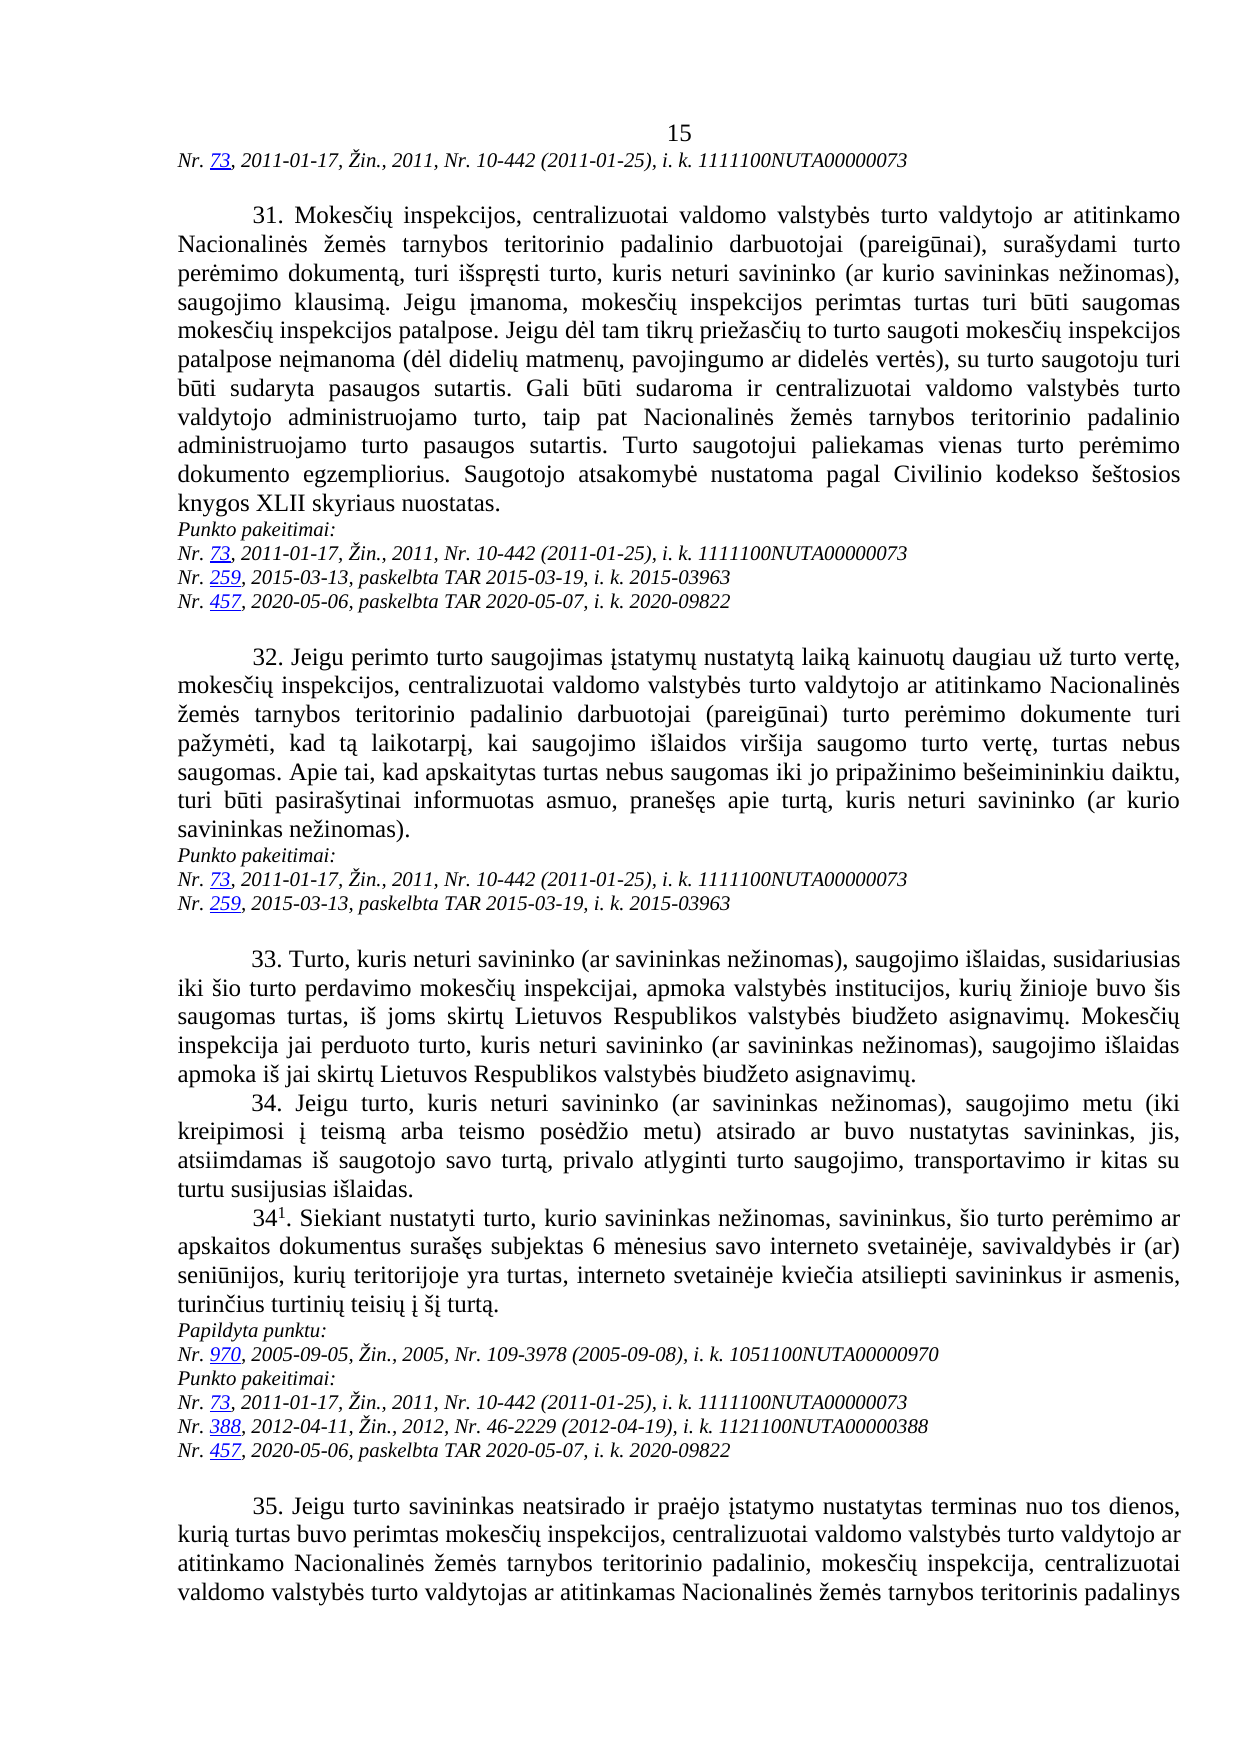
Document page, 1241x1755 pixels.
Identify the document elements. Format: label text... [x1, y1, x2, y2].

text Punkto pakeitimai: [177, 843, 1181, 867]
text Nr. 388, 2012-04-11, Žin., 2012, Nr. 46-2229 (2012-04-19), i. k. 1121100NUTA00000388 [177, 1414, 1181, 1438]
text Nr. 970, 2005-09-05, Žin., 2005, Nr. 109-3978 (2005-09-08), i. k. 1051100NUTA00000970 [177, 1342, 1181, 1366]
text Papildyta punktu: [177, 1318, 1181, 1342]
text Nr. 73, 2011-01-17, Žin., 2011, Nr. 10-442 (2011-01-25), i. k. 1111100NUTA00000073 [177, 867, 1181, 891]
text Nr. 457, 2020-05-06, paskelbta TAR 2020-05-07, i. k. 2020-09822 [177, 589, 1181, 613]
text Punkto pakeitimai: [177, 1366, 1181, 1390]
text 32. Jeigu perimto turto saugojimas įstatymų nustatytą laiką kainuotų daugiau už turto vertę, mokesčių inspekcijos, centralizuotai valdomo valstybės turto valdytojo ar atitinkamo Nacionalinės žemės tarnybos teritorinio padalinio darbuotojai (pareigūnai) turto perėmimo dokumente turi pažymėti, kad tą laikotarpį, kai saugojimo išlaidos viršija saugomo turto vertę, turtas nebus saugomas. Apie tai, kad apskaitytas turtas nebus saugomas iki jo pripažinimo bešeimininkiu daiktu, turi būti pasirašytinai informuotas asmuo, pranešęs apie turtą, kuris neturi savininko (ar kurio savininkas nežinomas). [177, 642, 1181, 843]
text Nr. 73, 2011-01-17, Žin., 2011, Nr. 10-442 (2011-01-25), i. k. 1111100NUTA00000073 [177, 148, 1181, 172]
text Nr. 259, 2015-03-13, paskelbta TAR 2015-03-19, i. k. 2015-03963 [177, 565, 1181, 589]
text 31. Mokesčių inspekcijos, centralizuotai valdomo valstybės turto valdytojo ar atitinkamo Nacionalinės žemės tarnybos teritorinio padalinio darbuotojai (pareigūnai), surašydami turto perėmimo dokumentą, turi išspręsti turto, kuris neturi savininko (ar kurio savininkas nežinomas), saugojimo klausimą. Jeigu įmanoma, mokesčių inspekcijos perimtas turtas turi būti saugomas mokesčių inspekcijos patalpose. Jeigu dėl tam tikrų priežasčių to turto saugoti mokesčių inspekcijos patalpose neįmanoma (dėl didelių matmenų, pavojingumo ar didelės vertės), su turto saugotoju turi būti sudaryta pasaugos sutartis. Gali būti sudaroma ir centralizuotai valdomo valstybės turto valdytojo administruojamo turto, taip pat Nacionalinės žemės tarnybos teritorinio padalinio administruojamo turto pasaugos sutartis. Turto saugotojui paliekamas vienas turto perėmimo dokumento egzempliorius. Saugotojo atsakomybė nustatoma pagal Civilinio kodekso šeštosios knygos XLII skyriaus nuostatas. [177, 200, 1181, 517]
text 341. Siekiant nustatyti turto, kurio savininkas nežinomas, savininkus, šio turto perėmimo ar apskaitos dokumentus surašęs subjektas 6 mėnesius savo interneto svetainėje, savivaldybės ir (ar) seniūnijos, kurių teritorijoje yra turtas, interneto svetainėje kviečia atsiliepti savininkus ir asmenis, turinčius turtinių teisių į šį turtą. [177, 1203, 1181, 1318]
text 34. Jeigu turto, kuris neturi savininko (ar savininkas nežinomas), saugojimo metu (iki kreipimosi į teismą arba teismo posėdžio metu) atsirado ar buvo nustatytas savininkas, jis, atsiimdamas iš saugotojo savo turtą, privalo atlyginti turto saugojimo, transportavimo ir kitas su turtu susijusias išlaidas. [177, 1088, 1181, 1203]
text Nr. 259, 2015-03-13, paskelbta TAR 2015-03-19, i. k. 2015-03963 [177, 891, 1181, 915]
text Nr. 457, 2020-05-06, paskelbta TAR 2020-05-07, i. k. 2020-09822 [177, 1438, 1181, 1462]
text Nr. 73, 2011-01-17, Žin., 2011, Nr. 10-442 (2011-01-25), i. k. 1111100NUTA00000073 [177, 541, 1181, 565]
text 33. Turto, kuris neturi savininko (ar savininkas nežinomas), saugojimo išlaidas, susidariusias iki šio turto perdavimo mokesčių inspekcijai, apmoka valstybės institucijos, kurių žinioje buvo šis saugomas turtas, iš joms skirtų Lietuvos Respublikos valstybės biudžeto asignavimų. Mokesčių inspekcija jai perduoto turto, kuris neturi savininko (ar savininkas nežinomas), saugojimo išlaidas apmoka iš jai skirtų Lietuvos Respublikos valstybės biudžeto asignavimų. [177, 944, 1181, 1088]
text Punkto pakeitimai: [177, 517, 1181, 541]
text 35. Jeigu turto savininkas neatsirado ir praėjo įstatymo nustatytas terminas nuo tos dienos, kurią turtas buvo perimtas mokesčių inspekcijos, centralizuotai valdomo valstybės turto valdytojo ar atitinkamo Nacionalinės žemės tarnybos teritorinio padalinio, mokesčių inspekcija, centralizuotai valdomo valstybės turto valdytojas ar atitinkamas Nacionalinės žemės tarnybos teritorinis padalinys [177, 1491, 1181, 1606]
text Nr. 73, 2011-01-17, Žin., 2011, Nr. 10-442 (2011-01-25), i. k. 1111100NUTA00000073 [177, 1390, 1181, 1414]
